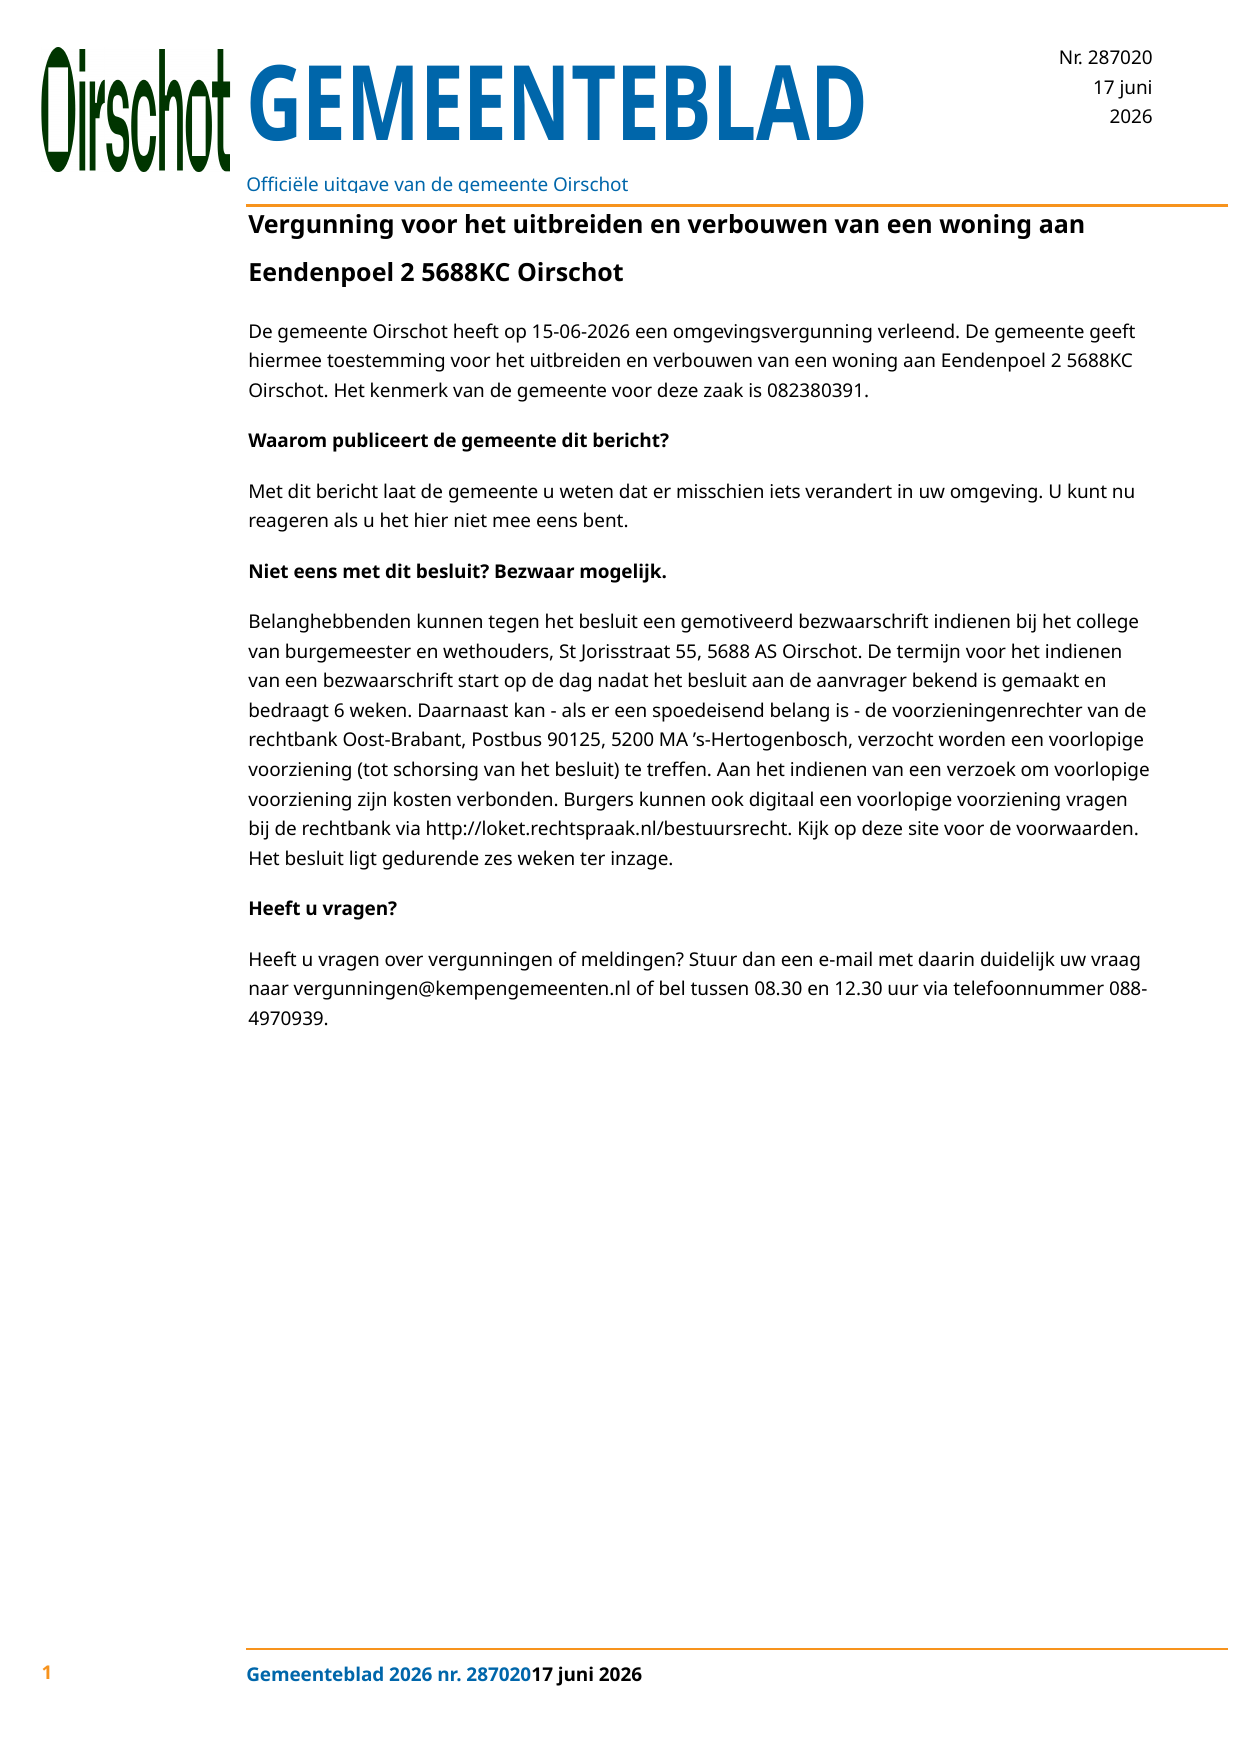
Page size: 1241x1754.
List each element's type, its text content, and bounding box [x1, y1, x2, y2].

text Met dit bericht laat de gemeente u weten dat er misschien iets verandert in uw omgeving. U kunt nu reageren als u het hier niet mee eens bent. [248, 478, 1152, 533]
text Heeft u vragen over vergunningen of meldingen? Stuur dan een e-mail met daarin duidelijk uw vraag naar vergunningen@kempengemeenten.nl of bel tussen 08.30 en 12.30 uur via telefoonnummer 088-4970939. [248, 946, 1152, 1031]
text De gemeente Oirschot heeft op 15-06-2026 een omgevingsvergunning verleend. De gemeente geeft hiermee toestemming voor het uitbreiden en verbouwen van een woning aan Eendenpoel 2 5688KC Oirschot. Het kenmerk van de gemeente voor deze zaak is 082380391. [248, 318, 1152, 403]
text Belanghebbenden kunnen tegen het besluit een gemotiveerd bezwaarschrift indienen bij het college van burgemeester en wethouders, St Jorisstraat 55, 5688 AS Oirschot. De termijn voor het indienen van een bezwaarschrift start op de dag nadat het besluit aan de aanvrager bekend is gemaakt en bedraagt 6 weken. Daarnaast kan - als er een spoedeisend belang is - de voorzieningenrechter van de rechtbank Oost-Brabant, Postbus 90125, 5200 MA ’s-Hertogenbosch, verzocht worden een voorlopige voorziening (tot schorsing van het besluit) te treffen. Aan het indienen van een verzoek om voorlopige voorziening zijn kosten verbonden. Burgers kunnen ook digitaal een voorlopige voorziening vragen bij de rechtbank via http://loket.rechtspraak.nl/bestuursrecht. Kijk op deze site voor de voorwaarden. Het besluit ligt gedurende zes weken ter inzage. [248, 608, 1152, 871]
picture [41, 47, 231, 172]
text Heeft u vragen? [248, 895, 1152, 921]
text Vergunning voor het uitbreiden en verbouwen van een woning aan Eendenpoel 2 5688KC Oirschot [248, 207, 1152, 288]
text Niet eens met dit besluit? Bezwaar mogelijk. [248, 558, 1152, 584]
text Waarom publiceert de gemeente dit bericht? [248, 427, 1152, 453]
